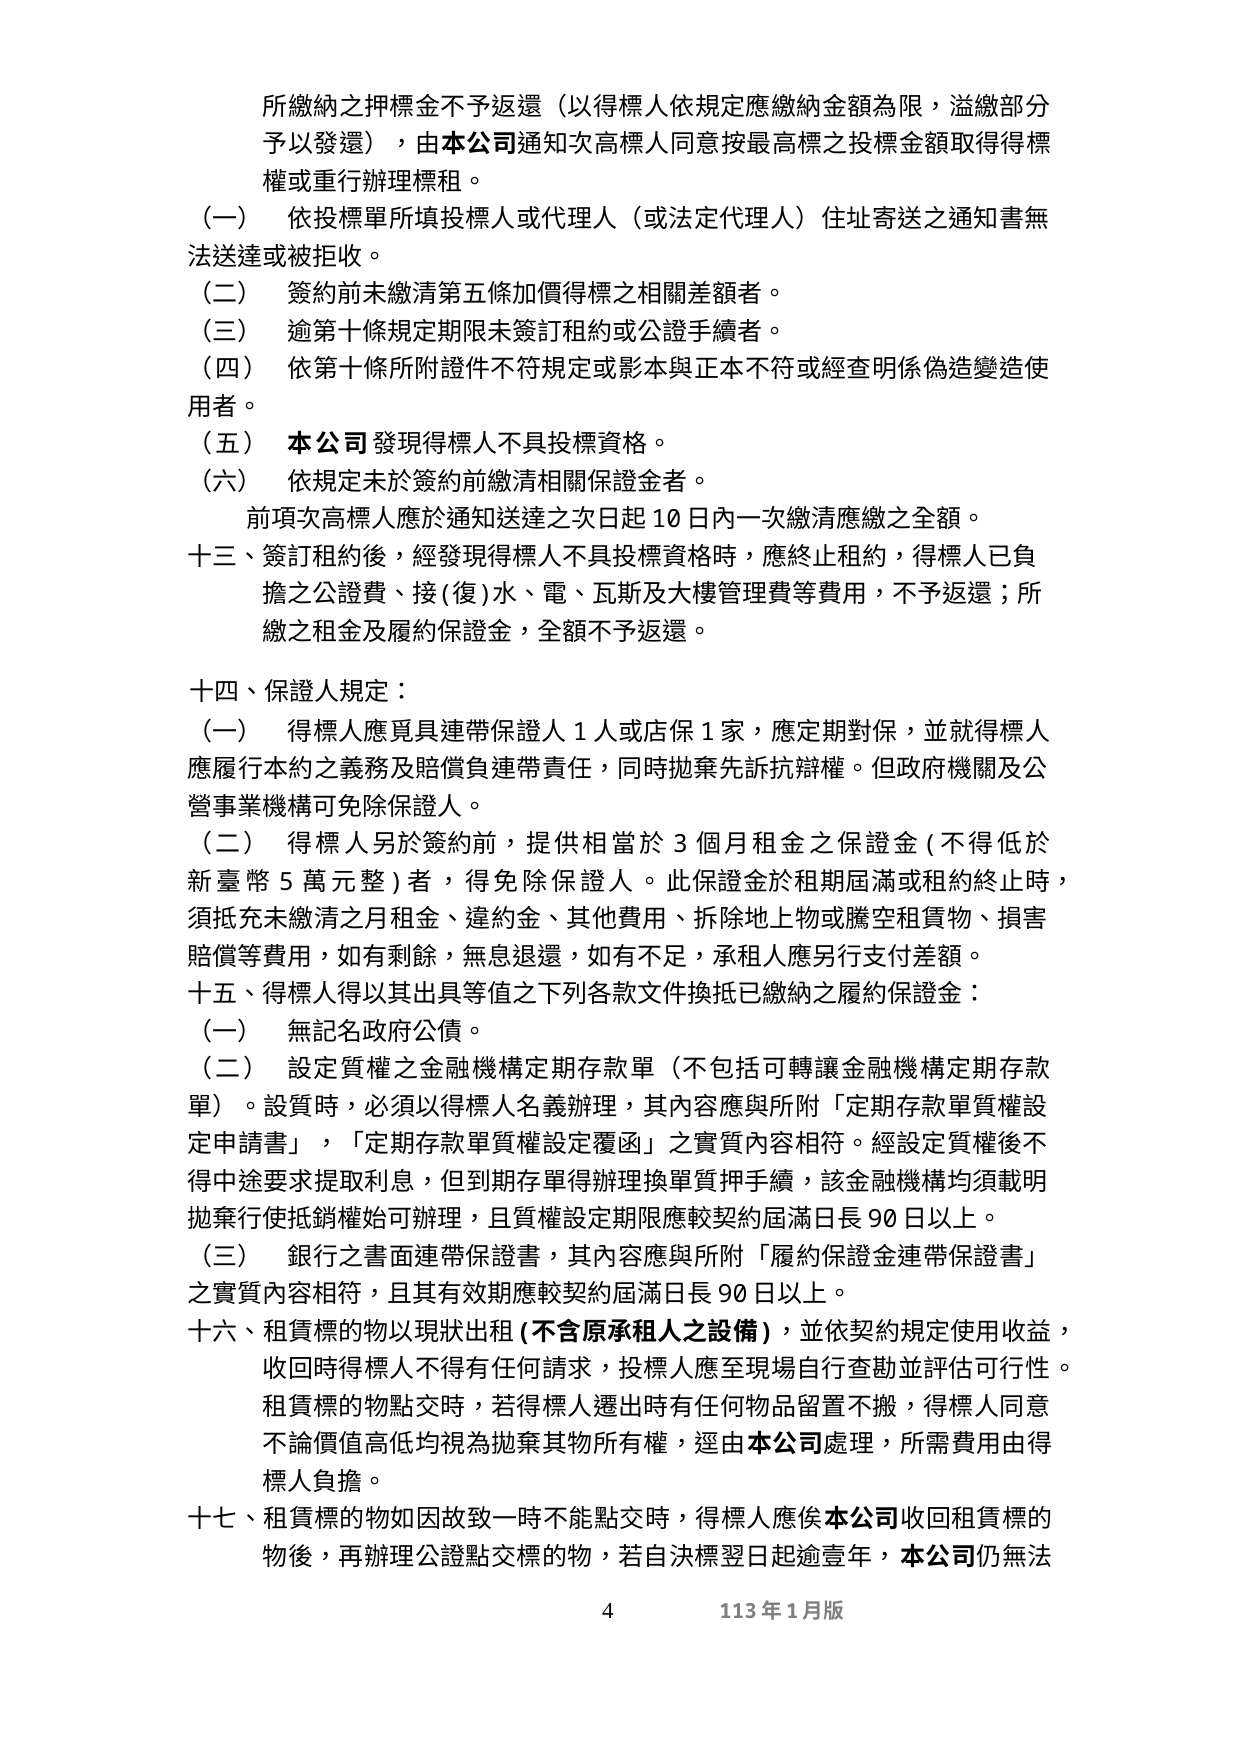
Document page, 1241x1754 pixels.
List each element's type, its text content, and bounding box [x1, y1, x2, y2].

list 依投標單所填投標人或代理人（或法定代理人）住址寄送之通知書無法送達或被拒收。 [187, 197, 1051, 272]
list 依規定未於簽約前繳清相關保證金者。 [187, 460, 1051, 497]
text 十三、簽訂租約後，經發現得標人不具投標資格時，應終止租約，得標人已負擔之公證費、接(復)水、電、瓦斯及大樓管理費等費用，不予返還；所繳之租金及履約保證金，全額不予返還。 [187, 535, 1053, 647]
text 十六、租賃標的物以現狀出租(不含原承租人之設備)，並依契約規定使用收益，收回時得標人不得有任何請求，投標人應至現場自行查勘並評估可行性。租賃標的物點交時，若得標人遷出時有任何物品留置不搬，得標人同意不論價值高低均視為拋棄其物所有權，逕由本公司處理，所需費用由得標人負擔。 [187, 1310, 1053, 1497]
list 依第十條所附證件不符規定或影本與正本不符或經查明係偽造變造使用者。 [187, 347, 1051, 422]
list 本公司發現得標人不具投標資格。 [187, 422, 1051, 460]
list 銀行之書面連帶保證書，其內容應與所附「履約保證金連帶保證書」之實質內容相符，且其有效期應較契約屆滿日長90日以上。 [187, 1235, 1051, 1310]
text 十七、租賃標的物如因故致一時不能點交時，得標人應俟本公司收回租賃標的物後，再辦理公證點交標的物，若自決標翌日起逾壹年，本公司仍無法 [187, 1497, 1053, 1572]
list 得標人應覓具連帶保證人1人或店保1家，應定期對保，並就得標人應履行本約之義務及賠償負連帶責任，同時拋棄先訴抗辯權。但政府機關及公營事業機構可免除保證人。 [187, 710, 1051, 822]
list 無記名政府公債。 [187, 1010, 1051, 1047]
list 得標人另於簽約前，提供相當於3個月租金之保證金(不得低於新臺幣5萬元整)者，得免除保證人。此保證金於租期屆滿或租約終止時，須抵充未繳清之月租金、違約金、其他費用、拆除地上物或騰空租賃物、損害賠償等費用，如有剩餘，無息退還，如有不足，承租人應另行支付差額。 [187, 822, 1051, 972]
text 十四、保證人規定： [189, 647, 1053, 710]
text 前項次高標人應於通知送達之次日起10日內一次繳清應繳之全額。 [246, 497, 1053, 535]
text 十五、得標人得以其出具等值之下列各款文件換抵已繳納之履約保證金： [187, 972, 1053, 1010]
text 所繳納之押標金不予返還（以得標人依規定應繳納金額為限，溢繳部分予以發還），由本公司通知次高標人同意按最高標之投標金額取得得標權或重行辦理標租。 [187, 85, 1053, 197]
list 簽約前未繳清第五條加價得標之相關差額者。 [187, 272, 1051, 310]
list 逾第十條規定期限未簽訂租約或公證手續者。 [187, 310, 1051, 347]
list 設定質權之金融機構定期存款單（不包括可轉讓金融機構定期存款單）。設質時，必須以得標人名義辦理，其內容應與所附「定期存款單質權設定申請書」，「定期存款單質權設定覆函」之實質內容相符。經設定質權後不得中途要求提取利息，但到期存單得辦理換單質押手續，該金融機構均須載明拋棄行使抵銷權始可辦理，且質權設定期限應較契約屆滿日長90日以上。 [187, 1047, 1051, 1235]
